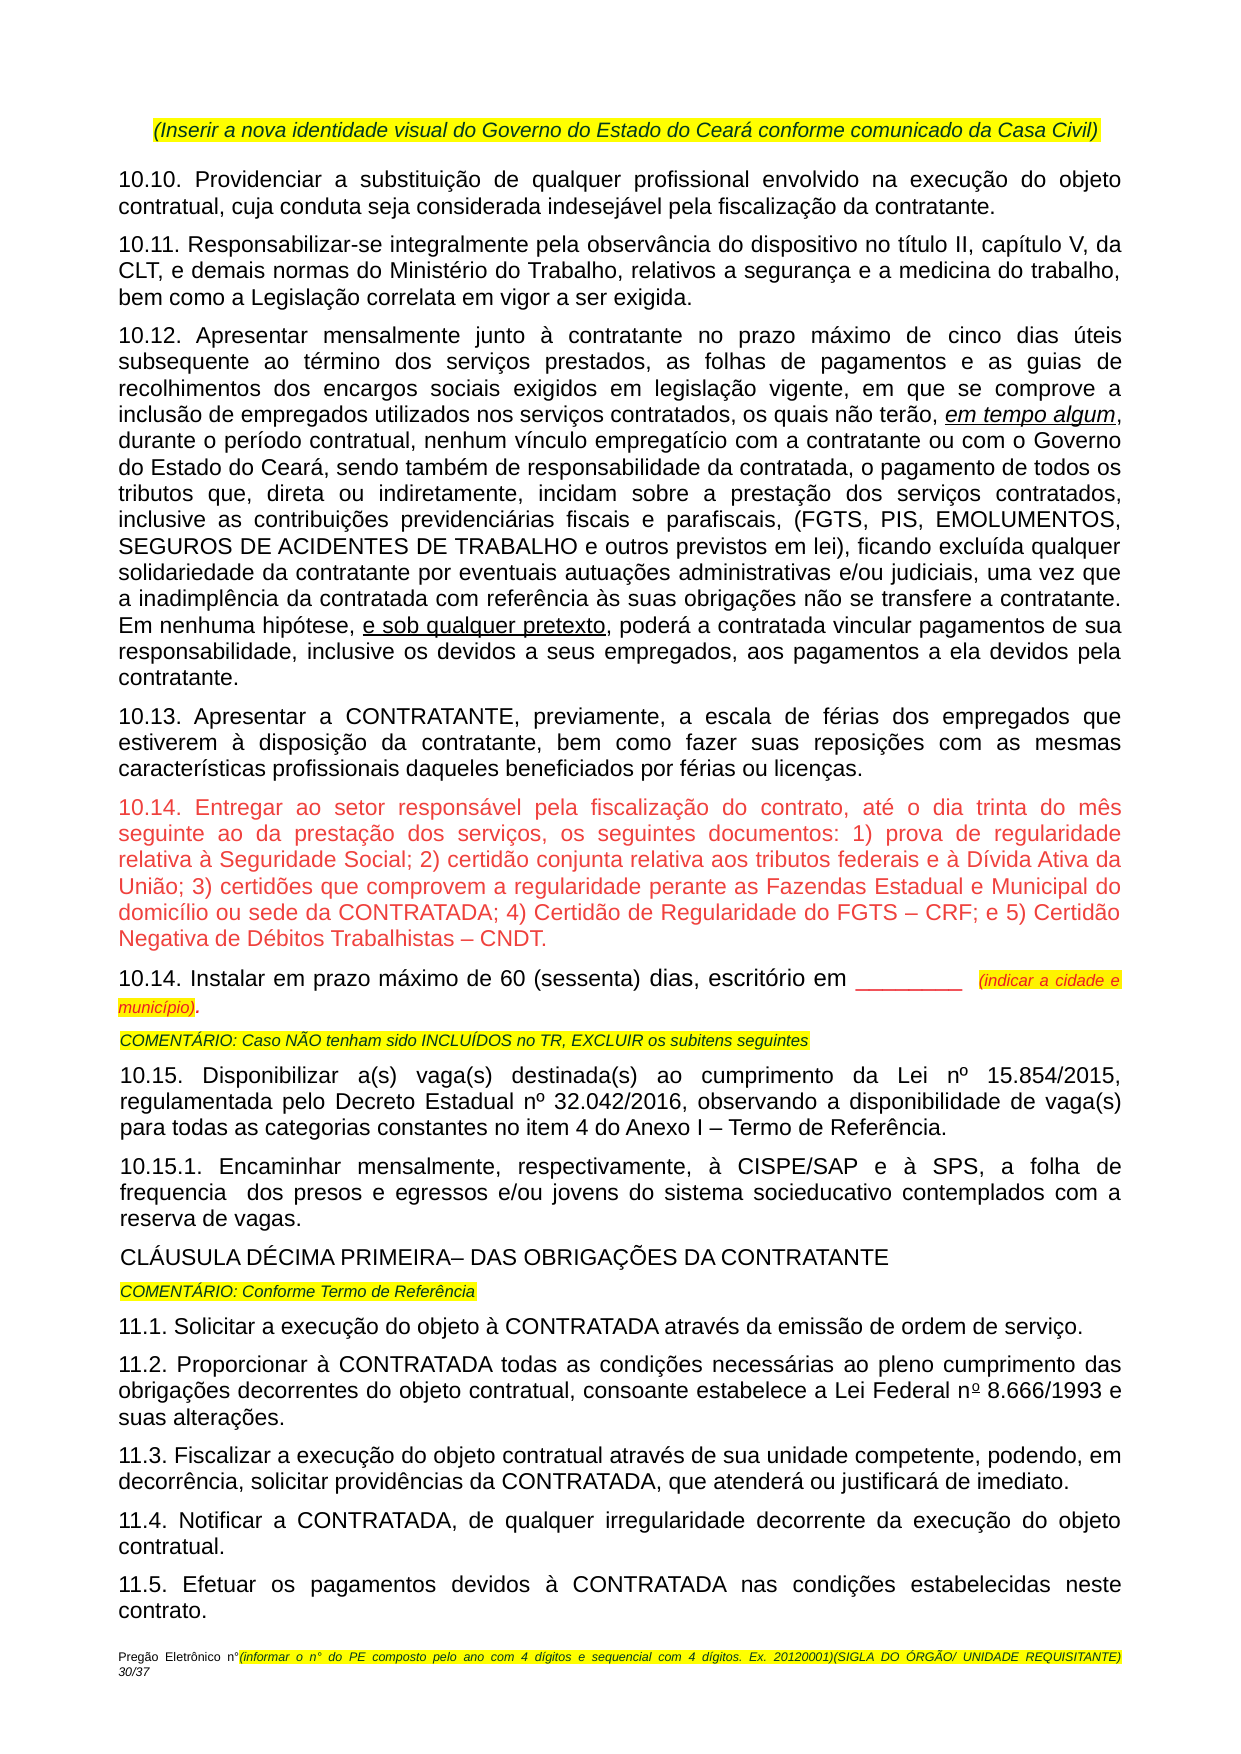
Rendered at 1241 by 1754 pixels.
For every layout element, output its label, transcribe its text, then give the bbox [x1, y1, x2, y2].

text 10.15.1. Encaminhar mensalmente, respectivamente, à CISPE/SAP e à SPS, a folha de frequencia dos presos e egressos e/ou jovens do sistema socieducativo contemplados com a reserva de vagas. [119, 1153, 1122, 1232]
text 11.2. Proporcionar à CONTRATADA todas as condições necessárias ao pleno cumprimento das obrigações decorrentes do objeto contratual, consoante estabelece a Lei Federal no 8.666/1993 e suas alterações. [118, 1351, 1122, 1430]
text 10.15. Disponibilizar a(s) vaga(s) destinada(s) ao cumprimento da Lei nº 15.854/2015, regulamentada pelo Decreto Estadual nº 32.042/2016, observando a disponibilidade de vaga(s) para todas as categorias constantes no item 4 do Anexo I – Termo de Referência. [119, 1062, 1122, 1141]
text 10.13. Apresentar a CONTRATANTE, previamente, a escala de férias dos empregados que estiverem à disposição da contratante, bem como fazer suas reposições com as mesmas características profissionais daqueles beneficiados por férias ou licenças. [118, 703, 1122, 782]
text 10.10. Providenciar a substituição de qualquer profissional envolvido na execução do objeto contratual, cuja conduta seja considerada indesejável pela fiscalização da contratante. [118, 166, 1122, 219]
text 10.14. Instalar em prazo máximo de 60 (sessenta) dias, escritório em ________ (indicar a cidade e município). [118, 963, 1122, 1019]
text 11.1. Solicitar a execução do objeto à CONTRATADA através da emissão de ordem de serviço. [118, 1313, 1122, 1339]
text 11.3. Fiscalizar a execução do objeto contratual através de sua unidade competente, podendo, em decorrência, solicitar providências da CONTRATADA, que atenderá ou justificará de imediato. [118, 1442, 1122, 1495]
text 10.12. Apresentar mensalmente junto à contratante no prazo máximo de cinco dias úteis subsequente ao término dos serviços prestados, as folhas de pagamentos e as guias de recolhimentos dos encargos sociais exigidos em legislação vigente, em que se comprove a inclusão de empregados utilizados nos serviços contratados, os quais não terão, em tempo algum, durante o período contratual, nenhum vínculo empregatício com a contratante ou com o Governo do Estado do Ceará, sendo também de responsabilidade da contratada, o pagamento de todos os tributos que, direta ou indiretamente, incidam sobre a prestação dos serviços contratados, inclusive as contribuições previdenciárias fiscais e parafiscais, (FGTS, PIS, EMOLUMENTOS, SEGUROS DE ACIDENTES DE TRABALHO e outros previstos em lei), ficando excluída qualquer solidariedade da contratante por eventuais autuações administrativas e/ou judiciais, uma vez que a inadimplência da contratada com referência às suas obrigações não se transfere a contratante. Em nenhuma hipótese, e sob qualquer pretexto, poderá a contratada vincular pagamentos de sua responsabilidade, inclusive os devidos a seus empregados, aos pagamentos a ela devidos pela contratante. [118, 322, 1122, 691]
text CLÁUSULA DÉCIMA PRIMEIRA– DAS OBRIGAÇÕES DA CONTRATANTE [120, 1243, 1122, 1270]
text 10.14. Entregar ao setor responsável pela fiscalização do contrato, até o dia trinta do mês seguinte ao da prestação dos serviços, os seguintes documentos: 1) prova de regularidade relativa à Seguridade Social; 2) certidão conjunta relativa aos tributos federais e à Dívida Ativa da União; 3) certidões que comprovem a regularidade perante as Fazendas Estadual e Municipal do domicílio ou sede da CONTRATADA; 4) Certidão de Regularidade do FGTS – CRF; e 5) Certidão Negativa de Débitos Trabalhistas – CNDT. [118, 793, 1122, 952]
text COMENTÁRIO: Conforme Termo de Referência [120, 1282, 1122, 1301]
text COMENTÁRIO: Caso NÃO tenham sido INCLUÍDOS no TR, EXCLUIR os subitens seguintes [119, 1031, 1122, 1050]
text 10.11. Responsabilizar-se integralmente pela observância do dispositivo no título II, capítulo V, da CLT, e demais normas do Ministério do Trabalho, relativos a segurança e a medicina do trabalho, bem como a Legislação correlata em vigor a ser exigida. [118, 231, 1122, 310]
text 11.5. Efetuar os pagamentos devidos à CONTRATADA nas condições estabelecidas neste contrato. [118, 1571, 1122, 1624]
text 11.4. Notificar a CONTRATADA, de qualquer irregularidade decorrente da execução do objeto contratual. [118, 1507, 1122, 1559]
